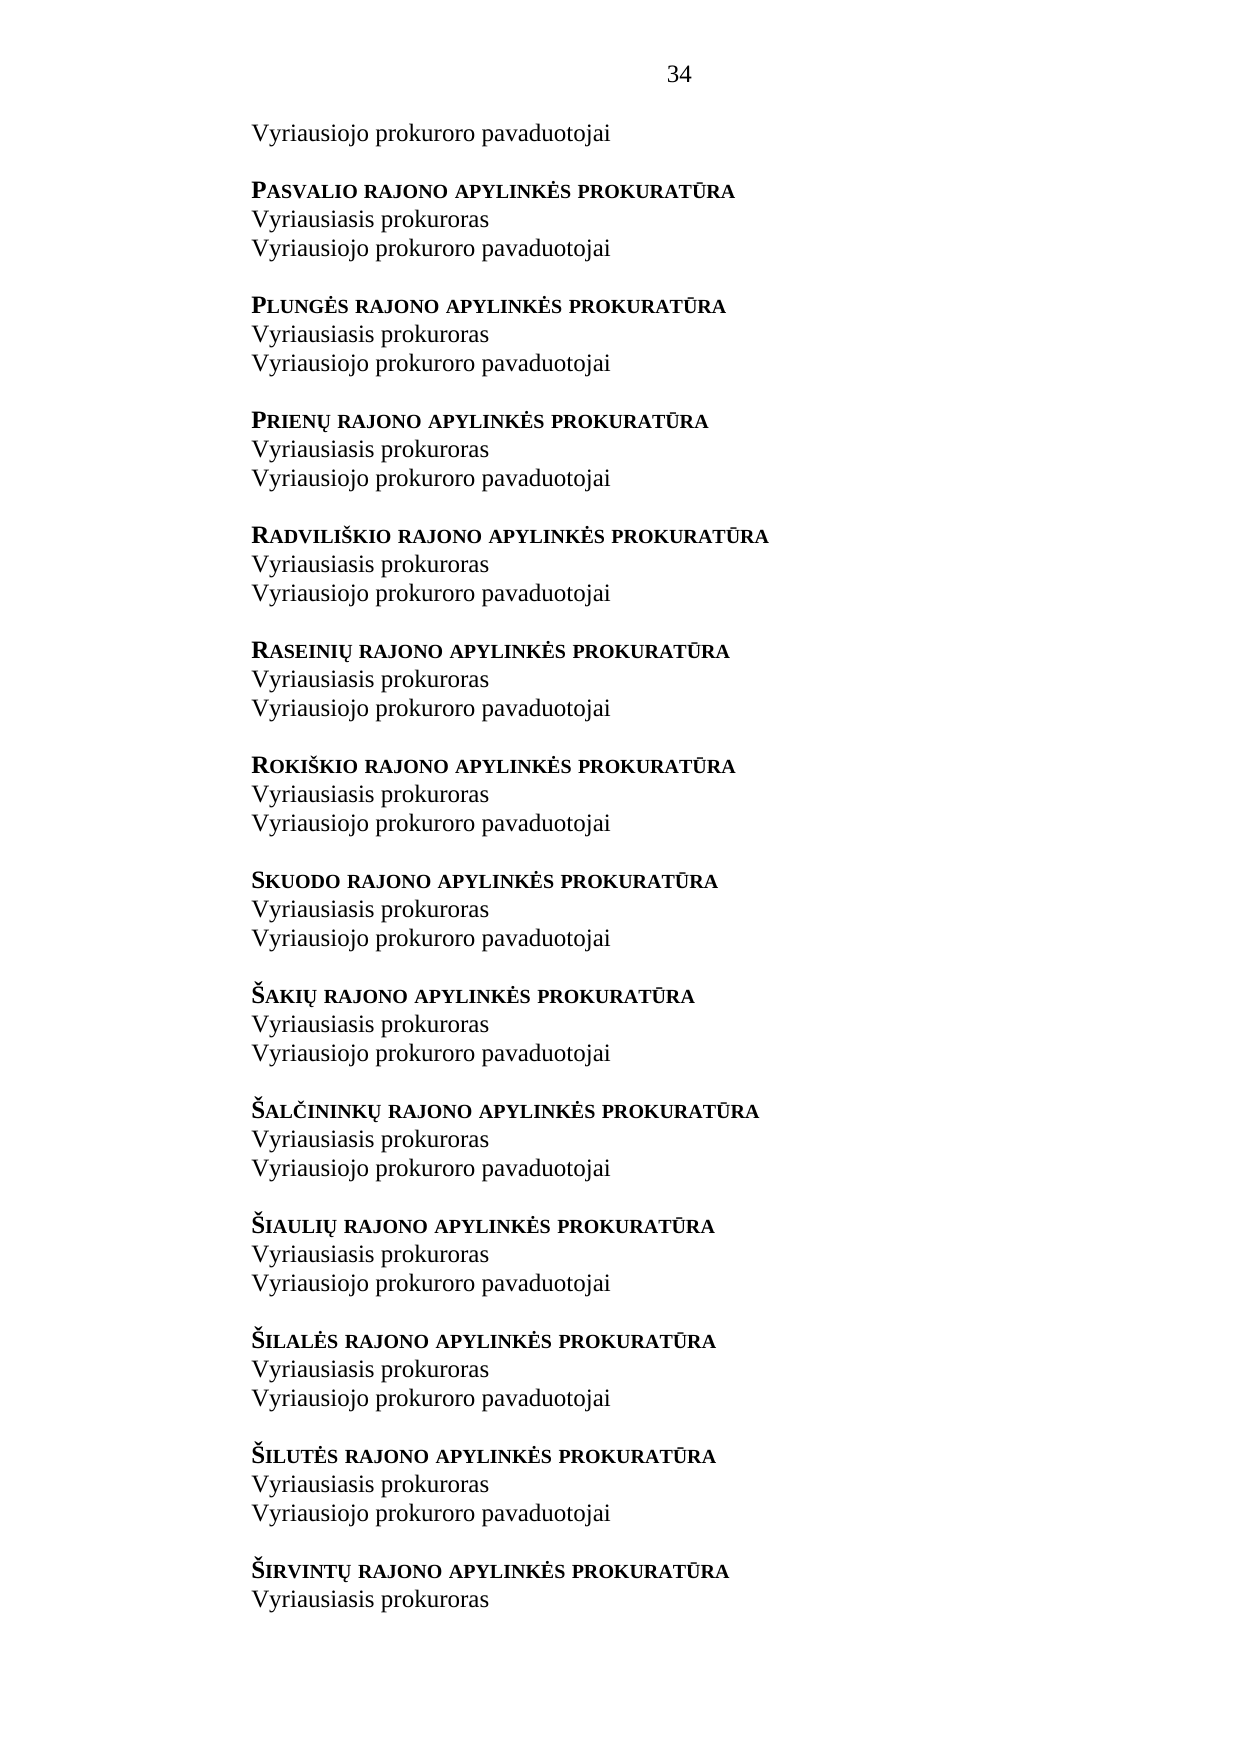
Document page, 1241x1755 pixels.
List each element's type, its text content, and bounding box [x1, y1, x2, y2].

text Vyriausiojo prokuroro pavaduotojai [177, 1498, 1181, 1527]
text Vyriausiojo prokuroro pavaduotojai [177, 348, 1181, 377]
text Vyriausiasis prokuroras [177, 1239, 1181, 1268]
text Vyriausiasis prokuroras [177, 319, 1181, 348]
text Vyriausiasis prokuroras [177, 1124, 1181, 1153]
text Vyriausiasis prokuroras [177, 434, 1181, 463]
text Vyriausiasis prokuroras [177, 1354, 1181, 1383]
text Širvintų rajono apylinkės prokuratūra [177, 1556, 1181, 1584]
text Raseinių rajono apylinkės prokuratūra [177, 636, 1181, 664]
text Vyriausiojo prokuroro pavaduotojai [177, 923, 1181, 952]
text Vyriausiojo prokuroro pavaduotojai [177, 118, 1181, 147]
text Šilalės rajono apylinkės prokuratūra [177, 1326, 1181, 1354]
text Vyriausiasis prokuroras [177, 779, 1181, 808]
text Vyriausiojo prokuroro pavaduotojai [177, 1038, 1181, 1067]
text Vyriausiasis prokuroras [177, 1009, 1181, 1038]
text Skuodo rajono apylinkės prokuratūra [177, 866, 1181, 894]
text Vyriausiasis prokuroras [177, 549, 1181, 578]
text Pasvalio rajono apylinkės prokuratūra [177, 176, 1181, 204]
text Vyriausiojo prokuroro pavaduotojai [177, 1153, 1181, 1182]
text Vyriausiasis prokuroras [177, 204, 1181, 233]
text Vyriausiojo prokuroro pavaduotojai [177, 1268, 1181, 1297]
text Vyriausiojo prokuroro pavaduotojai [177, 233, 1181, 262]
text Vyriausiasis prokuroras [177, 894, 1181, 923]
text Vyriausiojo prokuroro pavaduotojai [177, 1383, 1181, 1412]
text Vyriausiojo prokuroro pavaduotojai [177, 463, 1181, 492]
text Vyriausiasis prokuroras [177, 1469, 1181, 1498]
text Šiaulių rajono apylinkės prokuratūra [177, 1211, 1181, 1239]
text Šalčininkų rajono apylinkės prokuratūra [177, 1096, 1181, 1124]
text Rokiškio rajono apylinkės prokuratūra [177, 751, 1181, 779]
text Vyriausiojo prokuroro pavaduotojai [177, 578, 1181, 607]
text Vyriausiojo prokuroro pavaduotojai [177, 693, 1181, 722]
text Vyriausiasis prokuroras [177, 1584, 1181, 1613]
text Plungės rajono apylinkės prokuratūra [177, 291, 1181, 319]
text Radviliškio rajono apylinkės prokuratūra [177, 521, 1181, 549]
text Vyriausiasis prokuroras [177, 664, 1181, 693]
text Prienų rajono apylinkės prokuratūra [177, 406, 1181, 434]
text Šakių rajono apylinkės prokuratūra [177, 981, 1181, 1009]
text Šilutės rajono apylinkės prokuratūra [177, 1441, 1181, 1469]
text Vyriausiojo prokuroro pavaduotojai [177, 808, 1181, 837]
